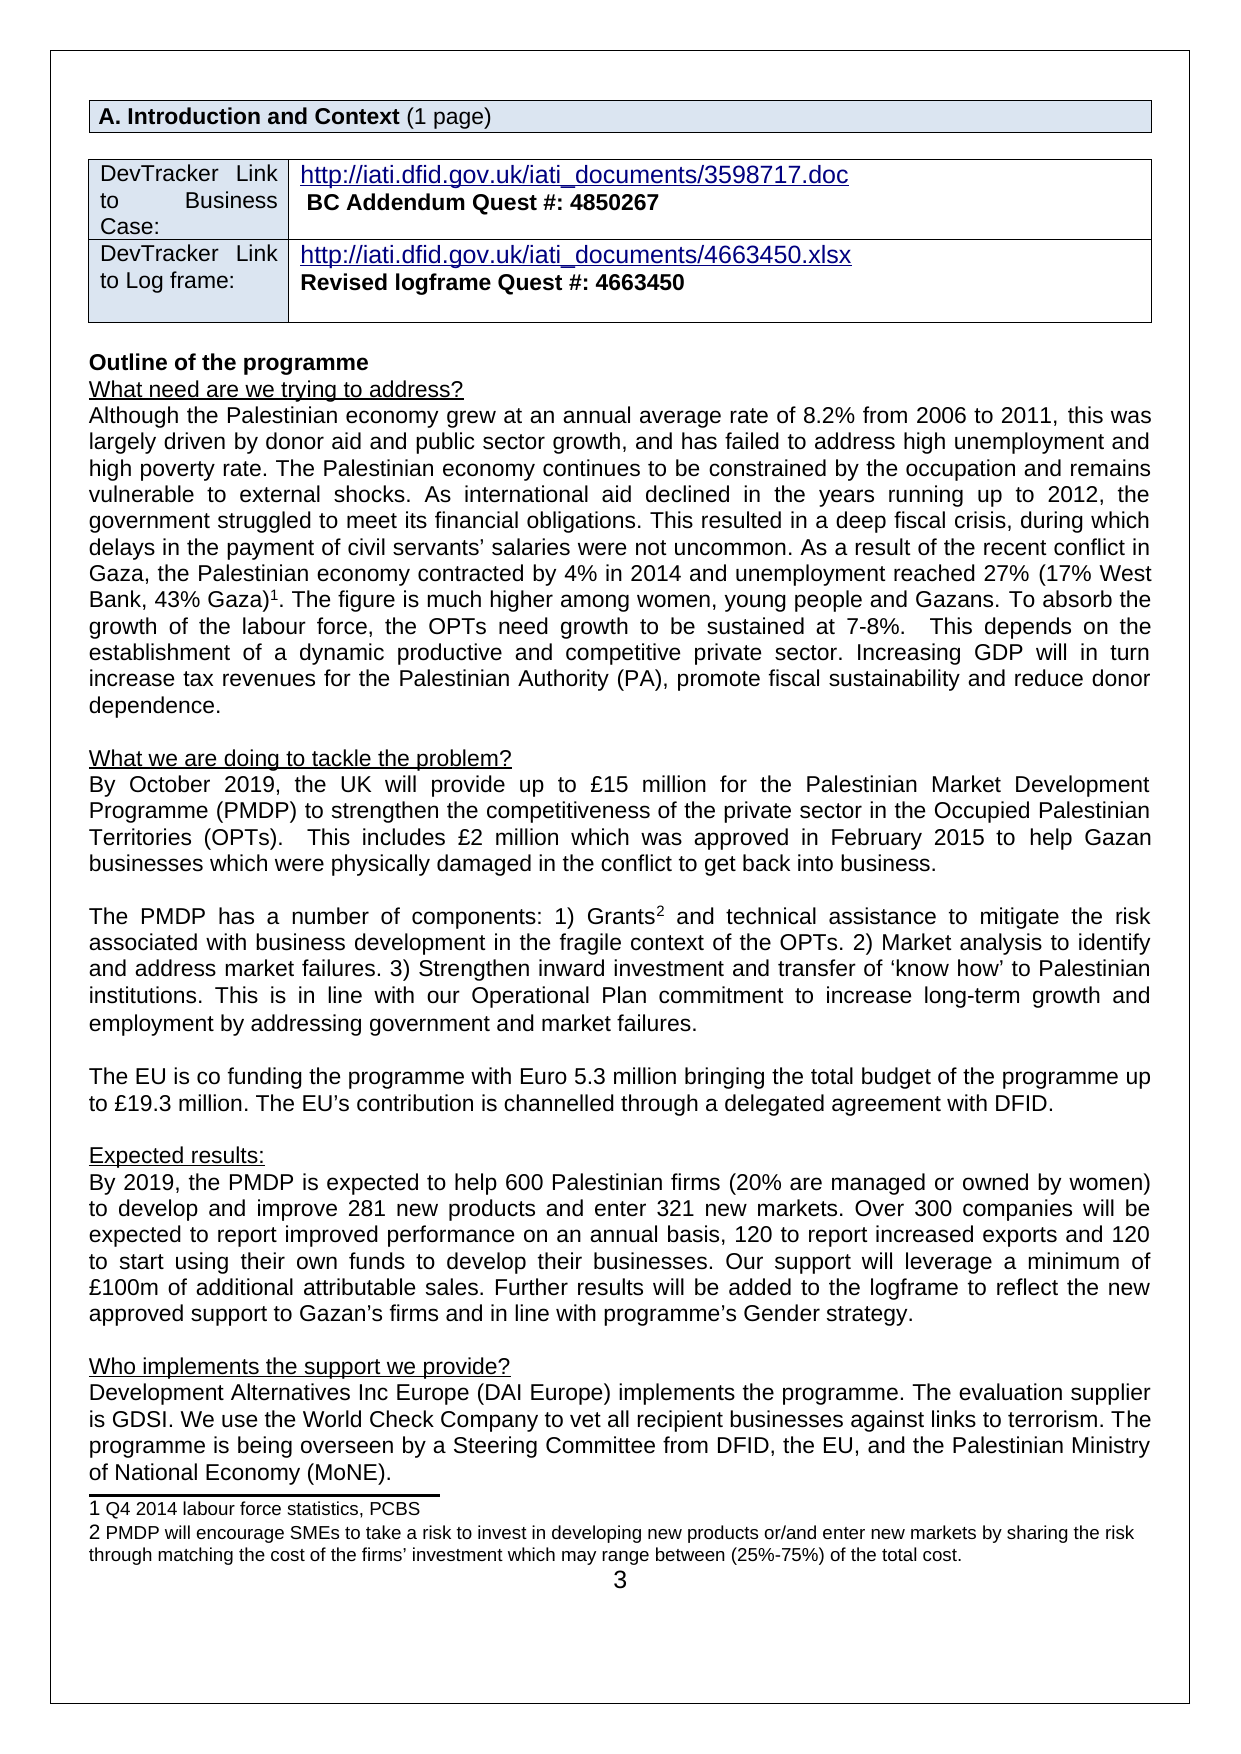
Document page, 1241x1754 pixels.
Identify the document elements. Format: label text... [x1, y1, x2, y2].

text The EU is co funding the programme with Euro 5.3 million bringing the total budget of the programme up to £19.3 million. The EU’s contribution is channelled through a delegated agreement with DFID. [89, 1063, 1152, 1116]
table_header DevTracker Link to Business Case: [89, 160, 288, 239]
table_cell DevTracker Link to Log frame: [89, 240, 288, 322]
text What we are doing to tackle the problem? [89, 744, 1152, 771]
text What need are we trying to address? [89, 376, 1152, 402]
text PMDP will encourage SMEs to take a risk to invest in developing new products or/and enter new markets by sharing the risk through matching the cost of the firms’ investment which may range between (25%-75%) of the total cost. [89, 1519, 1152, 1565]
text Expected results: [89, 1142, 1152, 1168]
text Q4 2014 labour force statistics, PCBS [89, 1496, 1152, 1519]
table_header http://iati.dfid.gov.uk/iati_documents/3598717.doc BC Addendum Quest #: 4850267 [289, 160, 1151, 239]
text By 2019, the PMDP is expected to help 600 Palestinian firms (20% are managed or owned by women) to develop and improve 281 new products and enter 321 new markets. Over 300 companies will be expected to report improved performance on an annual basis, 120 to report increased exports and 120 to start using their own funds to develop their businesses. Our support will leverage a minimum of £100m of additional attributable sales. Further results will be added to the logframe to reflect the new approved support to Gazan’s firms and in line with programme’s Gender strategy. [89, 1168, 1152, 1327]
text The PMDP has a number of components: 1) Grants and technical assistance to mitigate the risk associated with business development in the fragile context of the OPTs. 2) Market analysis to identify and address market failures. 3) Strengthen inward investment and transfer of ‘know how’ to Palestinian institutions. This is in line with our Operational Plan commitment to increase long-term growth and employment by addressing government and market failures. [89, 903, 1152, 1037]
text Outline of the programme [89, 349, 1152, 376]
text Development Alternatives Inc Europe (DAI Europe) implements the programme. The evaluation supplier is GDSI. We use the World Check Company to vet all recipient businesses against links to terrorism. The programme is being overseen by a Steering Committee from DFID, the EU, and the Palestinian Ministry of National Economy (MoNE). [89, 1379, 1152, 1485]
text Who implements the support we provide? [89, 1353, 1152, 1379]
text Although the Palestinian economy grew at an annual average rate of 8.2% from 2006 to 2011, this was largely driven by donor aid and public sector growth, and has failed to address high unemployment and high poverty rate. The Palestinian economy continues to be constrained by the occupation and remains vulnerable to external shocks. As international aid declined in the years running up to 2012, the government struggled to meet its financial obligations. This resulted in a deep fiscal crisis, during which delays in the payment of civil servants’ salaries were not uncommon. As a result of the recent conflict in Gaza, the Palestinian economy contracted by 4% in 2014 and unemployment reached 27% (17% West Bank, 43% Gaza). The figure is much higher among women, young people and Gazans. To absorb the growth of the labour force, the OPTs need growth to be sustained at 7-8%. This depends on the establishment of a dynamic productive and competitive private sector. Increasing GDP will in turn increase tax revenues for the Palestinian Authority (PA), promote fiscal sustainability and reduce donor dependence. [89, 402, 1152, 718]
table_cell http://iati.dfid.gov.uk/iati_documents/4663450.xlsx Revised logframe Quest #: 4663450 [289, 240, 1151, 322]
text By October 2019, the UK will provide up to £15 million for the Palestinian Market Development Programme (PMDP) to strengthen the competitiveness of the private sector in the Occupied Palestinian Territories (OPTs). This includes £2 million which was approved in February 2015 to help Gazan businesses which were physically damaged in the conflict to get back into business. [89, 771, 1152, 876]
text A. Introduction and Context (1 page) [90, 101, 1151, 132]
